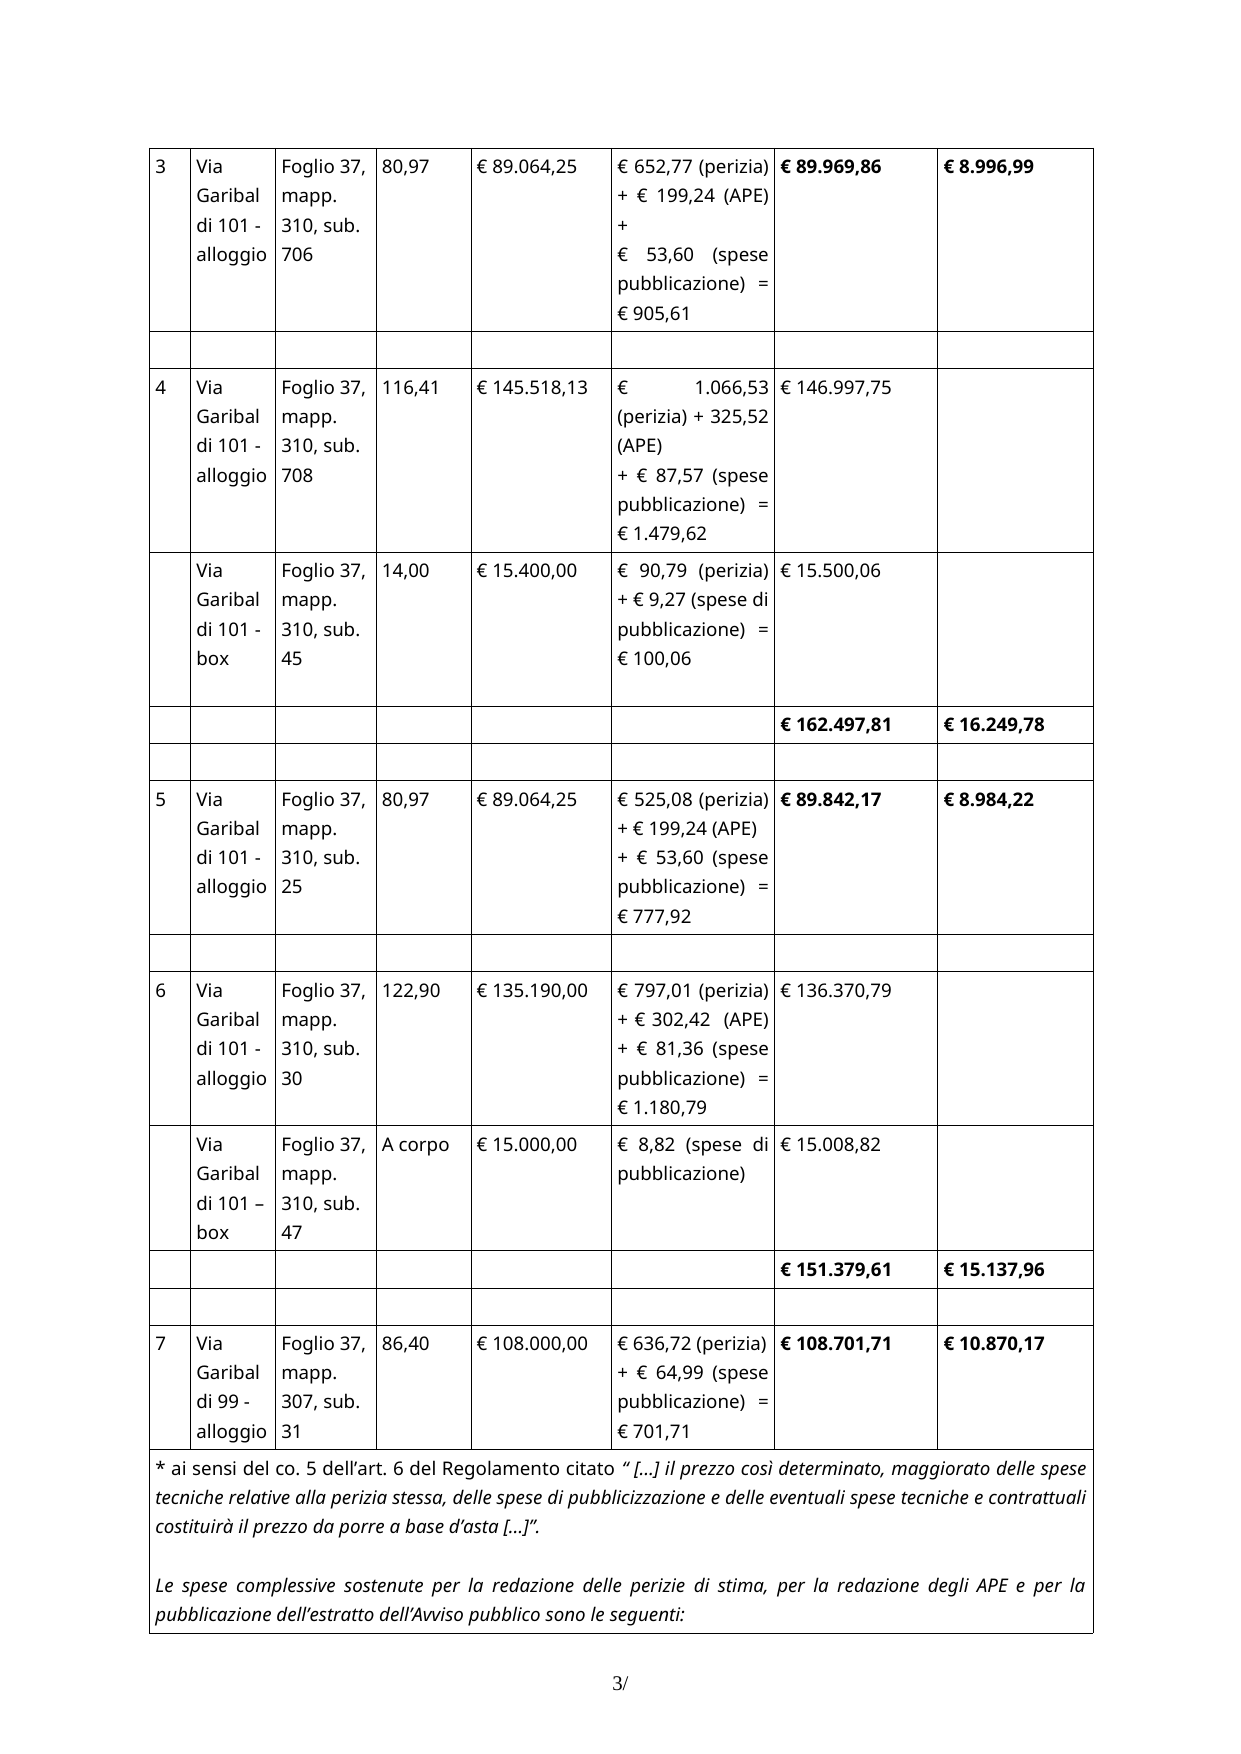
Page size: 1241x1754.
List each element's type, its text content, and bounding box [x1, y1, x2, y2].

table_cell € 162.497,81 [775, 707, 937, 743]
table_cell [377, 1251, 471, 1287]
table_cell Foglio 37, mapp. 310, sub. 25 [276, 781, 376, 934]
table_cell Foglio 37, mapp. 310, sub. 706 [276, 149, 376, 331]
table_cell [938, 332, 1093, 368]
table_cell [191, 1251, 275, 1287]
table_cell [612, 935, 774, 971]
table_cell Via Garibaldi 101 - alloggio [191, 781, 275, 934]
table_cell [775, 332, 937, 368]
table_cell Via Garibaldi 99 - alloggio [191, 1326, 275, 1449]
table_cell € 15.000,00 [472, 1126, 611, 1250]
table_cell 14,00 [377, 553, 471, 706]
table_cell € 8,82 (spese di pubblicazione) [612, 1126, 774, 1250]
table_cell 5 [150, 781, 190, 934]
table_cell [612, 744, 774, 780]
table_cell € 146.997,75 [775, 369, 937, 552]
table_cell € 89.969,86 [775, 149, 937, 331]
table_cell Via Garibaldi 101 - alloggio [191, 369, 275, 552]
table_cell € 89.064,25 [472, 781, 611, 934]
table_cell [775, 935, 937, 971]
table_cell [612, 332, 774, 368]
table_cell [150, 1126, 190, 1250]
table_cell [377, 1289, 471, 1324]
table_cell Via Garibaldi 101 – box [191, 1126, 275, 1250]
table_cell Foglio 37, mapp. 307, sub. 31 [276, 1326, 376, 1449]
table_cell € 8.996,99 [938, 149, 1093, 331]
table_cell [472, 1251, 611, 1287]
table_cell [612, 707, 774, 743]
table_cell € 636,72 (perizia) + € 64,99 (spese pubblicazione) = € 701,71 [612, 1326, 774, 1449]
table_cell € 16.249,78 [938, 707, 1093, 743]
table_cell € 89.064,25 [472, 149, 611, 331]
table_cell [150, 707, 190, 743]
table_cell [377, 332, 471, 368]
table_cell [938, 553, 1093, 706]
table_cell [276, 744, 376, 780]
table_cell [150, 1289, 190, 1324]
table_cell € 90,79 (perizia) + € 9,27 (spese di pubblicazione) = € 100,06 [612, 553, 774, 706]
table_cell € 108.000,00 [472, 1326, 611, 1449]
table_cell € 1.066,53 (perizia) + 325,52 (APE) + € 87,57 (spese pubblicazione) = € 1.479,62 [612, 369, 774, 552]
table_cell Via Garibaldi 101 - box [191, 553, 275, 706]
table_cell [377, 744, 471, 780]
table_cell [377, 935, 471, 971]
table_cell 80,97 [377, 149, 471, 331]
table_cell 80,97 [377, 781, 471, 934]
table_cell [191, 707, 275, 743]
table_cell [472, 332, 611, 368]
table_cell [150, 935, 190, 971]
table_cell € 10.870,17 [938, 1326, 1093, 1449]
table_cell [276, 1251, 376, 1287]
table_cell € 145.518,13 [472, 369, 611, 552]
table_cell Via Garibaldi 101 - alloggio [191, 972, 275, 1125]
table_cell 4 [150, 369, 190, 552]
table_cell € 652,77 (perizia) + € 199,24 (APE) + € 53,60 (spese pubblicazione) = € 905,61 [612, 149, 774, 331]
table_cell € 15.500,06 [775, 553, 937, 706]
table_cell € 15.137,96 [938, 1251, 1093, 1287]
table_cell [938, 744, 1093, 780]
table_cell € 525,08 (perizia) + € 199,24 (APE) + € 53,60 (spese pubblicazione) = € 777,92 [612, 781, 774, 934]
table_cell € 135.190,00 [472, 972, 611, 1125]
table_cell Foglio 37, mapp. 310, sub. 30 [276, 972, 376, 1125]
table_cell 7 [150, 1326, 190, 1449]
table_cell [775, 1289, 937, 1324]
table_cell A corpo [377, 1126, 471, 1250]
table_cell [472, 1289, 611, 1324]
table_cell [191, 332, 275, 368]
table_cell [276, 1289, 376, 1324]
table_cell 3 [150, 149, 190, 331]
table_cell [938, 1289, 1093, 1324]
table_cell [150, 1251, 190, 1287]
table_cell 122,90 [377, 972, 471, 1125]
table_cell * ai sensi del co. 5 dell’art. 6 del Regolamento citato “ […] il prezzo così determinato, maggiorato delle spese tecniche relative alla perizia stessa, delle spese di pubblicizzazione e delle eventuali spese tecniche e contrattuali costituirà il prezzo da porre a base d’asta […]”. Le spese complessive sostenute per la redazione delle perizie di stima, per la redazione degli APE e per la pubblicazione dell’estratto dell’Avviso pubblico sono le seguenti: [150, 1450, 1093, 1633]
table_cell [938, 369, 1093, 552]
table_cell [938, 972, 1093, 1125]
table_cell [938, 1126, 1093, 1250]
table_cell [276, 935, 376, 971]
table_cell [775, 744, 937, 780]
table_cell [938, 935, 1093, 971]
table_cell [377, 707, 471, 743]
table_cell [150, 744, 190, 780]
table_cell [191, 744, 275, 780]
table_cell [472, 744, 611, 780]
table_cell € 8.984,22 [938, 781, 1093, 934]
table_cell [472, 707, 611, 743]
table_cell [150, 332, 190, 368]
table_cell [276, 332, 376, 368]
table_cell [612, 1251, 774, 1287]
table_cell [191, 1289, 275, 1324]
table_cell 6 [150, 972, 190, 1125]
table_cell € 15.400,00 [472, 553, 611, 706]
table_cell [472, 935, 611, 971]
table_cell Foglio 37, mapp. 310, sub. 708 [276, 369, 376, 552]
table_cell € 108.701,71 [775, 1326, 937, 1449]
table_cell € 797,01 (perizia) + € 302,42 (APE) + € 81,36 (spese pubblicazione) = € 1.180,79 [612, 972, 774, 1125]
table_cell 116,41 [377, 369, 471, 552]
table_cell € 89.842,17 [775, 781, 937, 934]
table_cell [612, 1289, 774, 1324]
table_cell Via Garibaldi 101 - alloggio [191, 149, 275, 331]
table_cell [191, 935, 275, 971]
table_cell [276, 707, 376, 743]
table_cell 86,40 [377, 1326, 471, 1449]
table_cell € 15.008,82 [775, 1126, 937, 1250]
table_cell € 151.379,61 [775, 1251, 937, 1287]
table_cell Foglio 37, mapp. 310, sub. 45 [276, 553, 376, 706]
table_cell Foglio 37, mapp. 310, sub. 47 [276, 1126, 376, 1250]
table_cell [150, 553, 190, 706]
table_cell € 136.370,79 [775, 972, 937, 1125]
